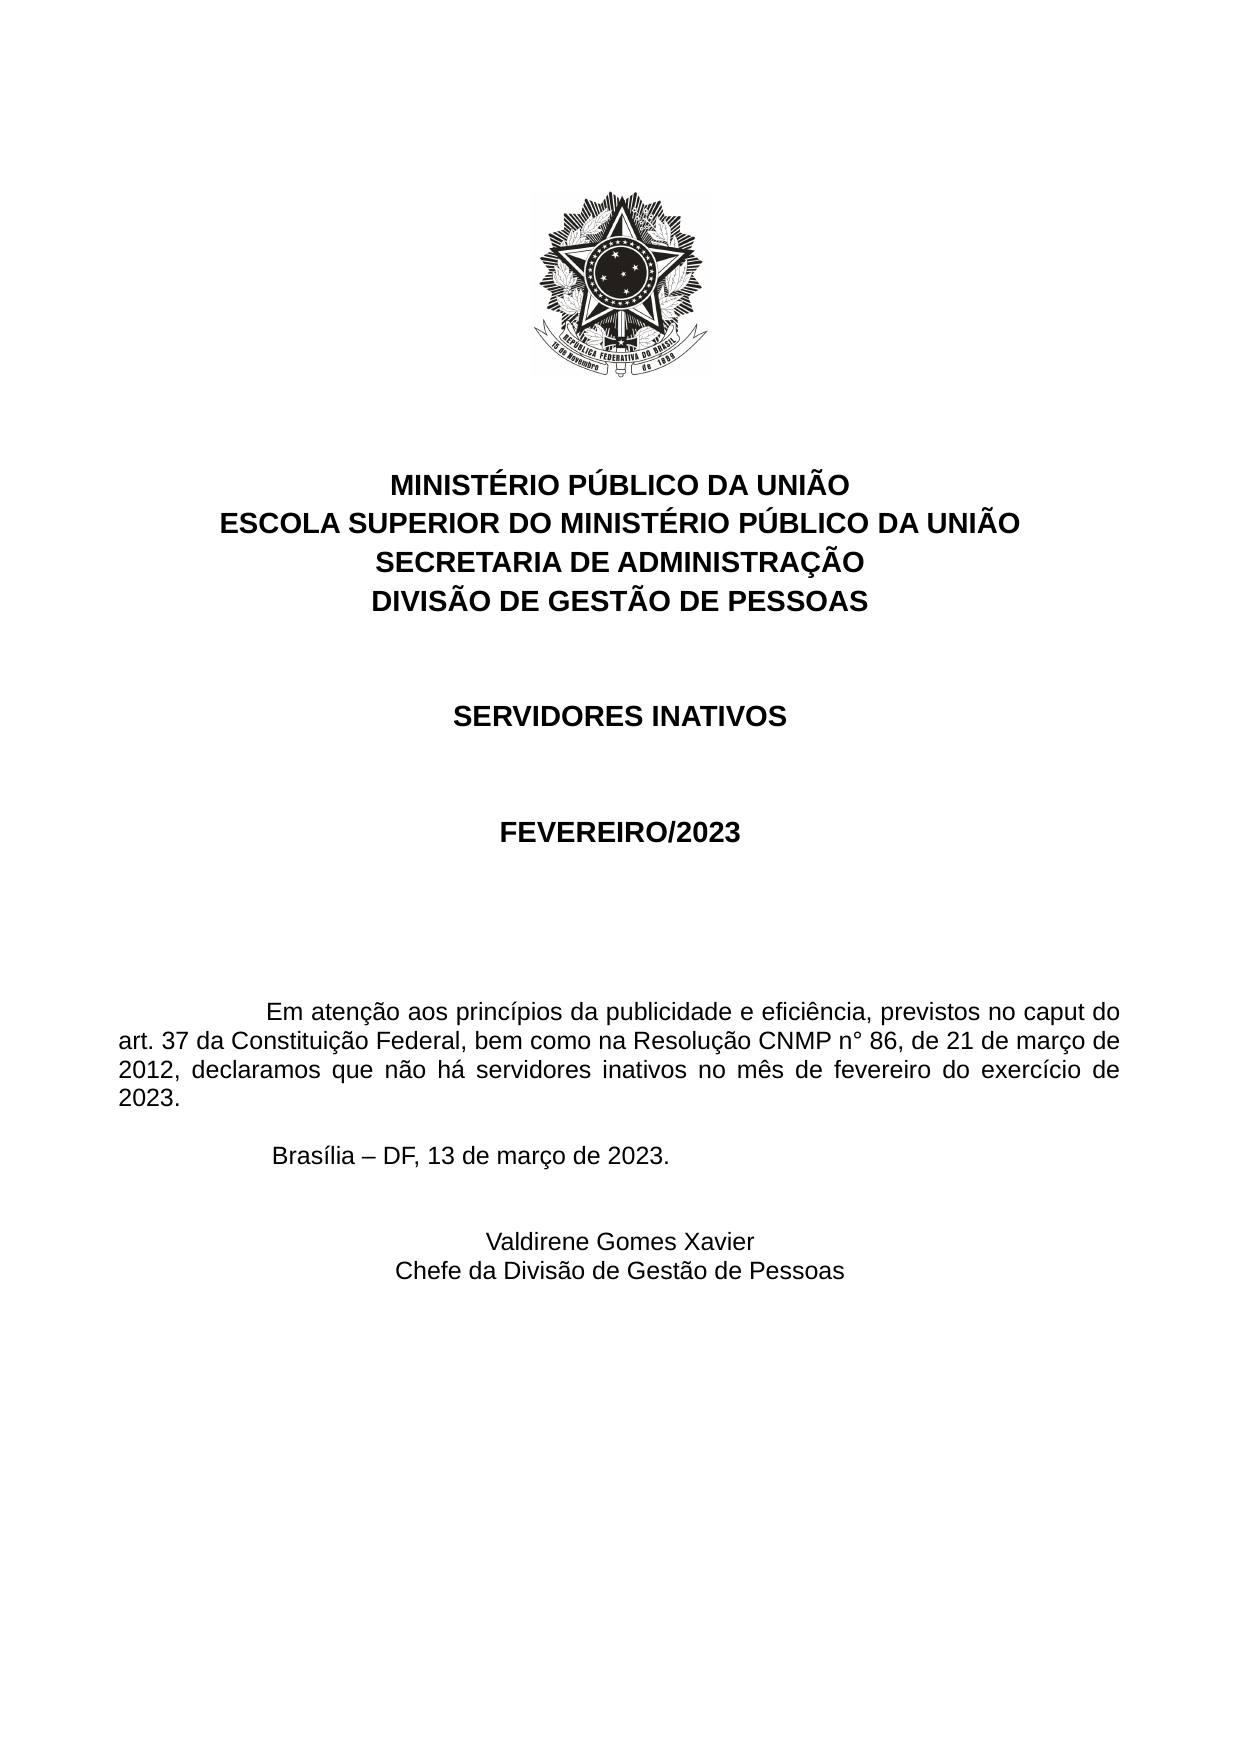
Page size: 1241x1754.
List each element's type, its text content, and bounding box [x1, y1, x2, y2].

text Em atenção aos princípios da publicidade e eficiência, previstos no caput do art. 37 da Constituição Federal, bem como na Resolução CNMP n° 86, de 21 de março de 2012, declaramos que não há servidores inativos no mês de fevereiro do exercício de 2023. [118, 997, 1122, 1112]
text Valdirene Gomes Xavier [118, 1227, 1122, 1256]
text DIVISÃO DE GESTÃO DE PESSOAS [118, 583, 1122, 617]
text FEVEREIRO/2023 [118, 815, 1122, 848]
text MINISTÉRIO PÚBLICO DA UNIÃO [118, 468, 1122, 501]
picture [530, 190, 710, 379]
text SERVIDORES INATIVOS [118, 699, 1122, 733]
text ESCOLA SUPERIOR DO MINISTÉRIO PÚBLICO DA UNIÃO [118, 506, 1122, 540]
text Chefe da Divisão de Gestão de Pessoas [118, 1256, 1122, 1284]
text Brasília – DF, 13 de março de 2023. [118, 1141, 1122, 1169]
text SECRETARIA DE ADMINISTRAÇÃO [118, 545, 1122, 578]
